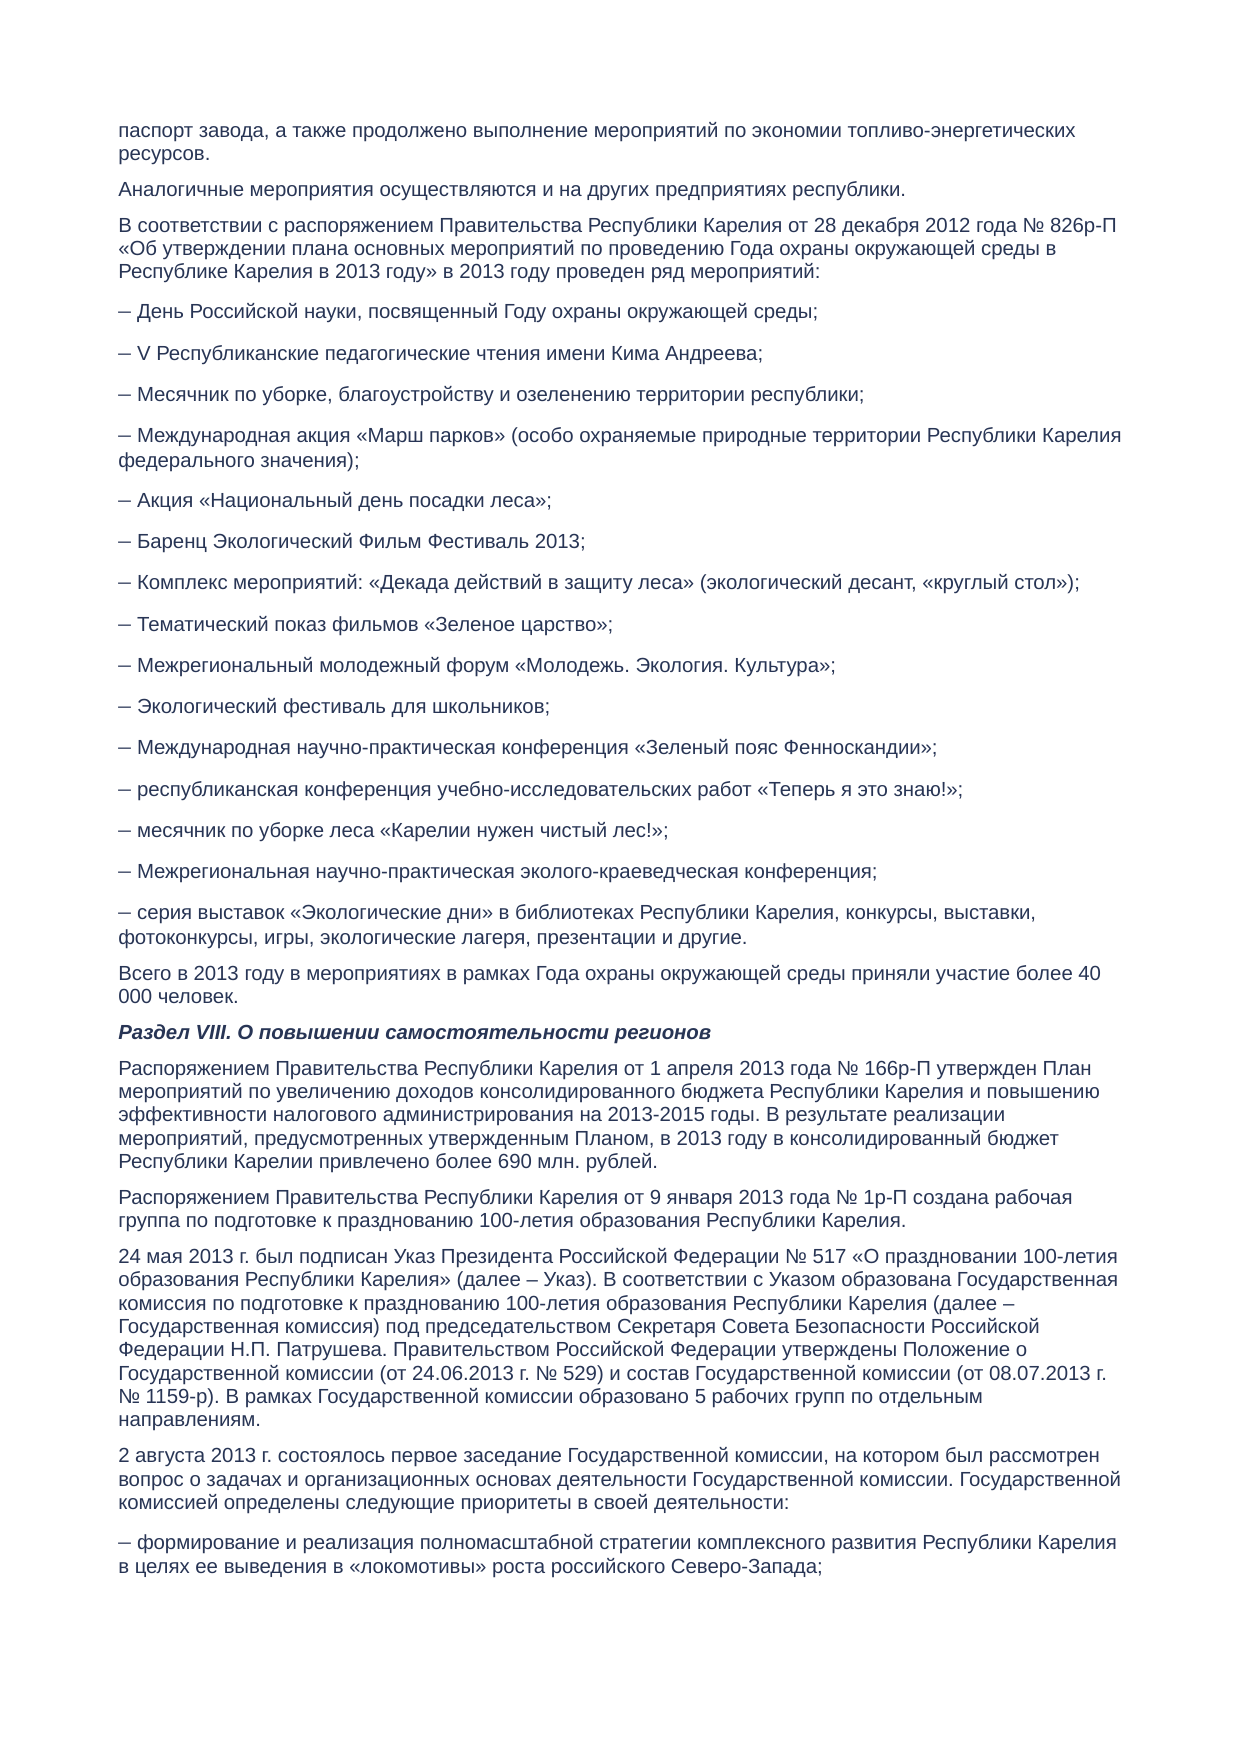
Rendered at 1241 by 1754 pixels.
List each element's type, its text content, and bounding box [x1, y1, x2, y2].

text – Баренц Экологический Фильм Фестиваль 2013; [118, 525, 1122, 554]
text – Месячник по уборке, благоустройству и озеленению территории республики; [118, 378, 1122, 407]
text – формирование и реализация полномасштабной стратегии комплексного развития Республики Карелия в целях ее выведения в «локомотивы» роста российского Северо-Запада; [118, 1526, 1122, 1578]
text – Международная акция «Марш парков» (особо охраняемые природные территории Республики Карелия федерального значения); [118, 419, 1122, 471]
text – День Российской науки, посвященный Году охраны окружающей среды; [118, 296, 1122, 324]
text Распоряжением Правительства Республики Карелия от 9 января 2013 года № 1р-П создана рабочая группа по подготовке к празднованию 100-летия образования Республики Карелия. [118, 1185, 1122, 1232]
text В соответствии с распоряжением Правительства Республики Карелия от 28 декабря 2012 года № 826р-П «Об утверждении плана основных мероприятий по проведению Года охраны окружающей среды в Республике Карелия в 2013 году» в 2013 году проведен ряд мероприятий: [118, 213, 1122, 283]
text – Тематический показ фильмов «Зеленое царство»; [118, 608, 1122, 636]
text – V Республиканские педагогические чтения имени Кима Андреева; [118, 337, 1122, 366]
text – Акция «Национальный день посадки леса»; [118, 484, 1122, 513]
text – республиканская конференция учебно-исследовательских работ «Теперь я это знаю!»; [118, 773, 1122, 801]
text – серия выставок «Экологические дни» в библиотеках Республики Карелия, конкурсы, выставки, фотоконкурсы, игры, экологические лагеря, презентации и другие. [118, 896, 1122, 948]
text 2 августа 2013 г. состоялось первое заседание Государственной комиссии, на котором был рассмотрен вопрос о задачах и организационных основах деятельности Государственной комиссии. Государственной комиссией определены следующие приоритеты в своей деятельности: [118, 1443, 1122, 1513]
text Аналогичные мероприятия осуществляются и на других предприятиях республики. [118, 177, 1122, 201]
text 24 мая 2013 г. был подписан Указ Президента Российской Федерации № 517 «О праздновании 100-летия образования Республики Карелия» (далее – Указ). В соответствии с Указом образована Государственная комиссия по подготовке к празднованию 100-летия образования Республики Карелия (далее – Государственная комиссия) под председательством Секретаря Совета Безопасности Российской Федерации Н.П. Патрушева. Правительством Российской Федерации утверждены Положение о Государственной комиссии (от 24.06.2013 г. № 529) и состав Государственной комиссии (от 08.07.2013 г. № 1159-р). В рамках Государственной комиссии образовано 5 рабочих групп по отдельным направлениям. [118, 1244, 1122, 1431]
text – Комплекс мероприятий: «Декада действий в защиту леса» (экологический десант, «круглый стол»); [118, 566, 1122, 595]
text – Международная научно-практическая конференция «Зеленый пояс Фенноскандии»; [118, 731, 1122, 760]
text Всего в 2013 году в мероприятиях в рамках Года охраны окружающей среды приняли участие более 40 000 человек. [118, 961, 1122, 1008]
text – Межрегиональный молодежный форум «Молодежь. Экология. Культура»; [118, 649, 1122, 678]
text паспорт завода, а также продолжено выполнение мероприятий по экономии топливо-энергетических ресурсов. [118, 118, 1122, 165]
text Раздел VIII. О повышении самостоятельности регионов [118, 1020, 1122, 1043]
text – Экологический фестиваль для школьников; [118, 690, 1122, 719]
text Распоряжением Правительства Республики Карелия от 1 апреля 2013 года № 166р-П утвержден План мероприятий по увеличению доходов консолидированного бюджета Республики Карелия и повышению эффективности налогового администрирования на 2013-2015 годы. В результате реализации мероприятий, предусмотренных утвержденным Планом, в 2013 году в консолидированный бюджет Республики Карелии привлечено более 690 млн. рублей. [118, 1056, 1122, 1173]
text – Межрегиональная научно-практическая эколого-краеведческая конференция; [118, 855, 1122, 884]
text – месячник по уборке леса «Карелии нужен чистый лес!»; [118, 814, 1122, 843]
